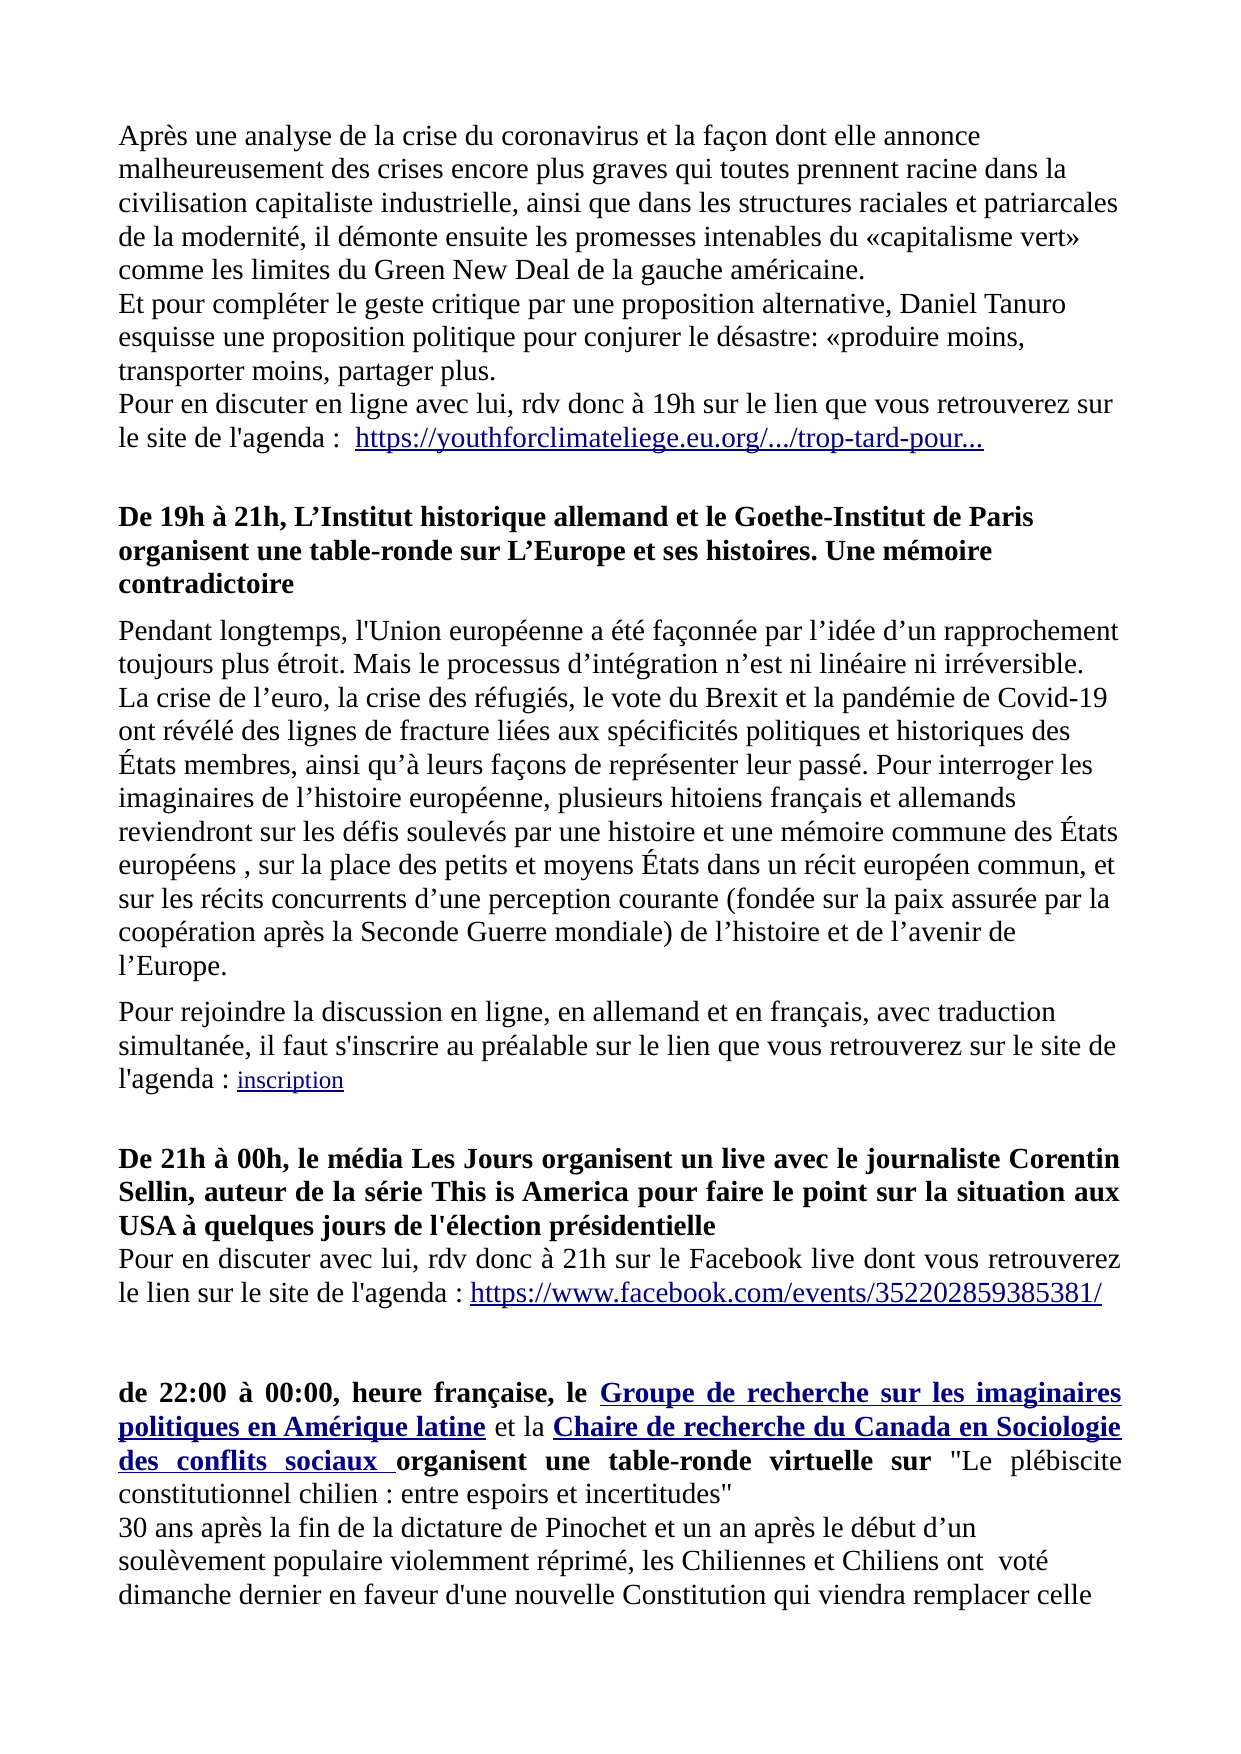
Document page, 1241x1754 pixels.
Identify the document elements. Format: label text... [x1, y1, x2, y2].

text Pour en discuter en ligne avec lui, rdv donc à 19h sur le lien que vous retrouverez sur le site de l'agenda : https://youthforclimateliege.eu.org/.../trop-tard-pour... [118, 386, 1122, 453]
text Pendant longtemps, l'Union européenne a été façonnée par l’idée d’un rapprochement toujours plus étroit. Mais le processus d’intégration n’est ni linéaire ni irréversible. La crise de l’euro, la crise des réfugiés, le vote du Brexit et la pandémie de Covid-19 ont révélé des lignes de fracture liées aux spécificités politiques et historiques des États membres, ainsi qu’à leurs façons de représenter leur passé. Pour interroger les imaginaires de l’histoire européenne, plusieurs hitoiens français et allemands reviendront sur les défis soulevés par une histoire et une mémoire commune des États européens , sur la place des petits et moyens États dans un récit européen commun, et sur les récits concurrents d’une perception courante (fondée sur la paix assurée par la coopération après la Seconde Guerre mondiale) de l’histoire et de l’avenir de l’Europe. [118, 613, 1122, 982]
text Pour en discuter avec lui, rdv donc à 21h sur le Facebook live dont vous retrouverez le lien sur le site de l'agenda : https://www.facebook.com/events/352202859385381/ [118, 1241, 1122, 1308]
text de 22:00 à 00:00, heure française, le Groupe de recherche sur les imaginaires politiques en Amérique latine et la Chaire de recherche du Canada en Sociologie des conflits sociaux organisent une table-ronde virtuelle sur "Le plébiscite constitutionnel chilien : entre espoirs et incertitudes" [118, 1376, 1122, 1510]
text De 21h à 00h, le média Les Jours organisent un live avec le journaliste Corentin Sellin, auteur de la série This is America pour faire le point sur la situation aux USA à quelques jours de l'élection présidentielle [118, 1141, 1122, 1241]
text Après une analyse de la crise du coronavirus et la façon dont elle annonce malheureusement des crises encore plus graves qui toutes prennent racine dans la civilisation capitaliste industrielle, ainsi que dans les structures raciales et patriarcales de la modernité, il démonte ensuite les promesses intenables du «capitalisme vert» comme les limites du Green New Deal de la gauche américaine. Et pour compléter le geste critique par une proposition alternative, Daniel Tanuro esquisse une proposition politique pour conjurer le désastre: «produire moins, transporter moins, partager plus. [118, 118, 1122, 386]
text 30 ans après la fin de la dictature de Pinochet et un an après le début d’un soulèvement populaire violemment réprimé, les Chiliennes et Chiliens ont voté dimanche dernier en faveur d'une nouvelle Constitution qui viendra remplacer celle [118, 1510, 1122, 1610]
text Pour rejoindre la discussion en ligne, en allemand et en français, avec traduction simultanée, il faut s'inscrire au préalable sur le lien que vous retrouverez sur le site de l'agenda : inscription [118, 994, 1122, 1095]
text De 19h à 21h, L’Institut historique allemand et le Goethe-Institut de Paris organisent une table-ronde sur L’Europe et ses histoires. Une mémoire contradictoire [118, 499, 1122, 600]
